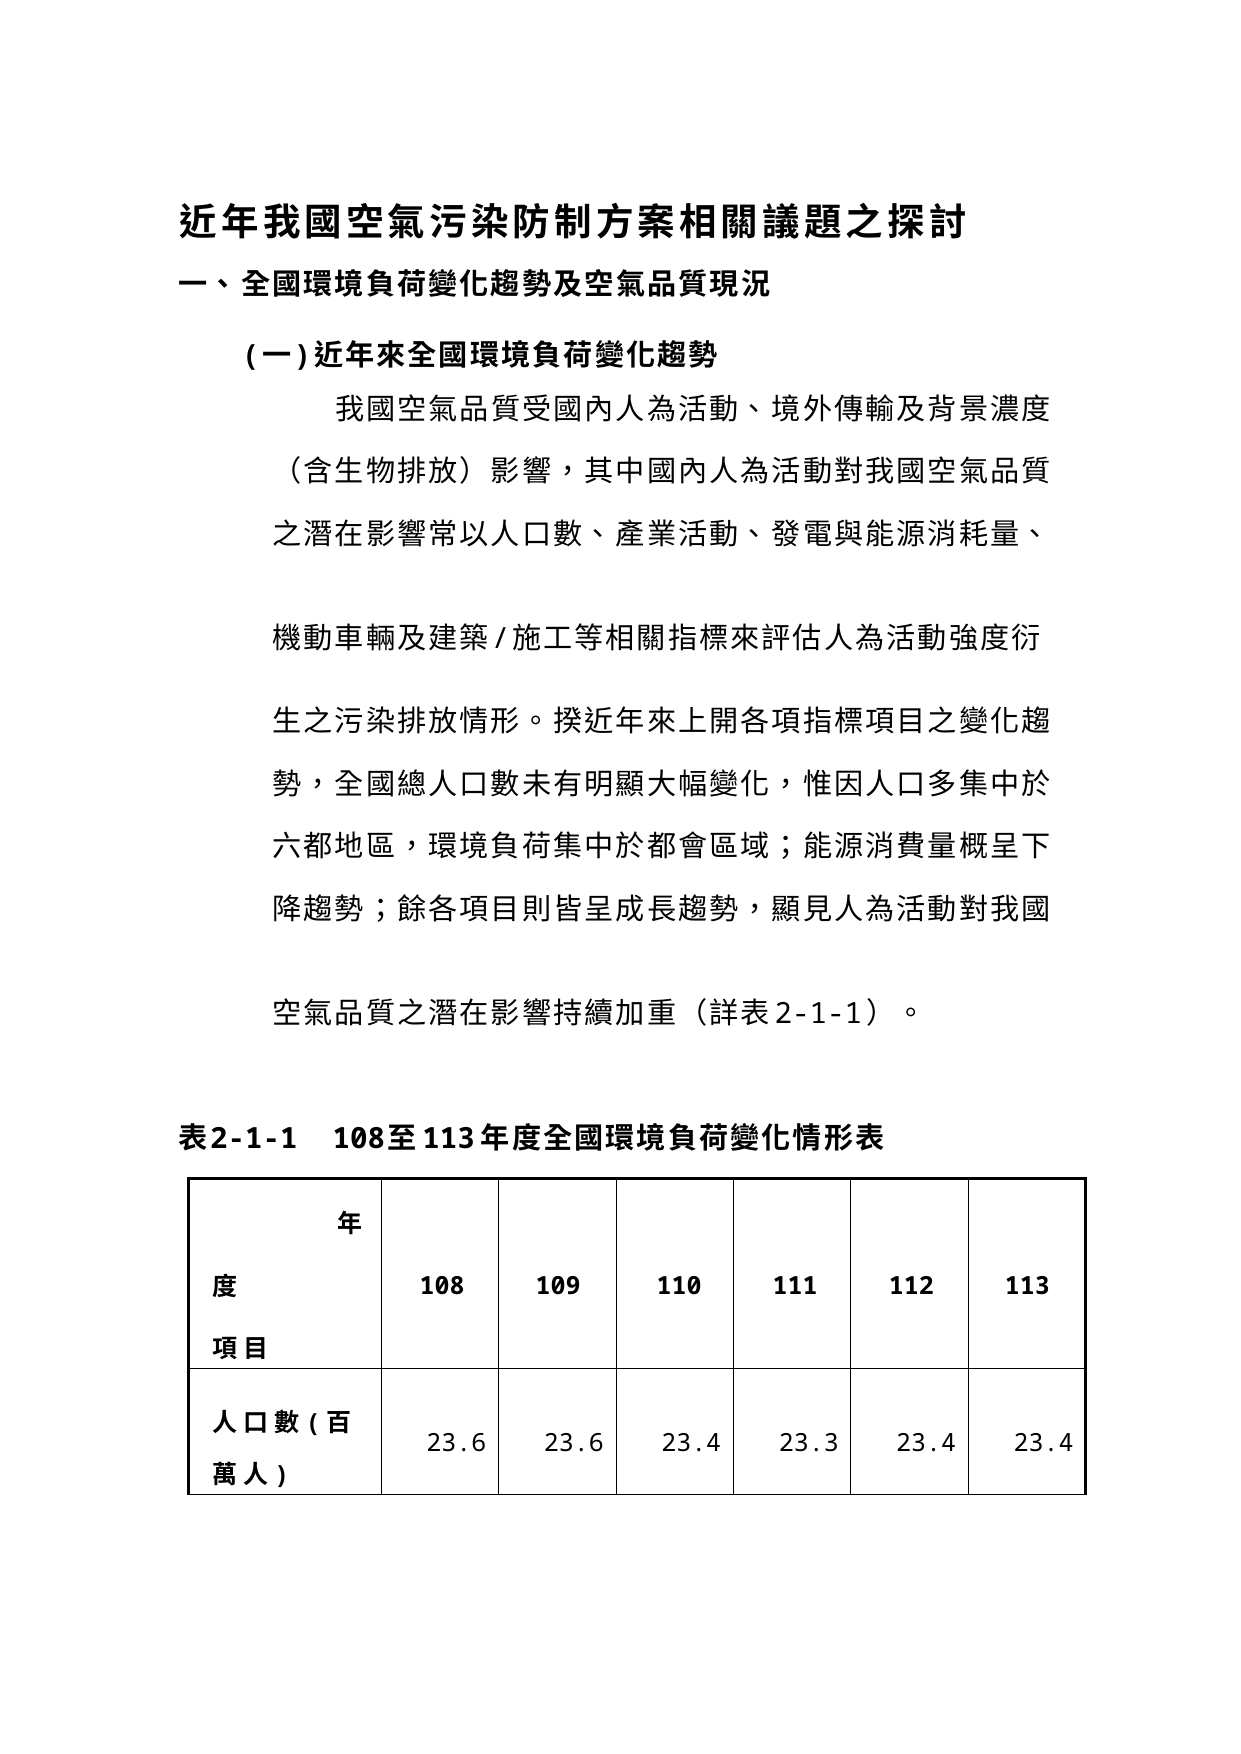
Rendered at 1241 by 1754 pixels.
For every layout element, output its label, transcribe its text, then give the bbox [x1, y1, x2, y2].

text 一、全國環境負荷變化趨勢及空氣品質現況 [177, 240, 1063, 302]
table_header 111 [734, 1180, 850, 1368]
table_cell 23.6 [382, 1369, 498, 1494]
table_header 110 [617, 1180, 733, 1368]
table_cell 人口數(百萬人) [190, 1369, 381, 1494]
text 近年我國空氣污染防制方案相關議題之探討 [172, 177, 1059, 240]
table_header 年度 項目 [190, 1180, 381, 1368]
table_header 113 [969, 1180, 1084, 1368]
table_cell 23.4 [851, 1369, 968, 1494]
text 我國空氣品質受國內人為活動、境外傳輸及背景濃度（含生物排放）影響，其中國內人為活動對我國空氣品質之潛在影響常以人口數、產業活動、發電與能源消耗量、機動車輛及建築/施工等相關指標來評估人為活動強度衍生之污染排放情形。揆近年來上開各項指標項目之變化趨勢，全國總人口數未有明顯大幅變化，惟因人口多集中於六都地區，環境負荷集中於都會區域；能源消費量概呈下降趨勢；餘各項目則皆呈成長趨勢，顯見人為活動對我國空氣品質之潛在影響持續加重（詳表2-1-1）。 [266, 365, 1063, 1052]
text 表2-1-1 108至113年度全國環境負荷變化情形表 [174, 1052, 1063, 1177]
table_header 108 [382, 1180, 498, 1368]
table_cell 23.4 [969, 1369, 1084, 1494]
table_header 112 [851, 1180, 968, 1368]
table_cell 23.3 [734, 1369, 850, 1494]
text (一)近年來全國環境負荷變化趨勢 [236, 302, 1063, 365]
table_cell 23.6 [499, 1369, 616, 1494]
table_header 109 [499, 1180, 616, 1368]
table_cell 23.4 [617, 1369, 733, 1494]
